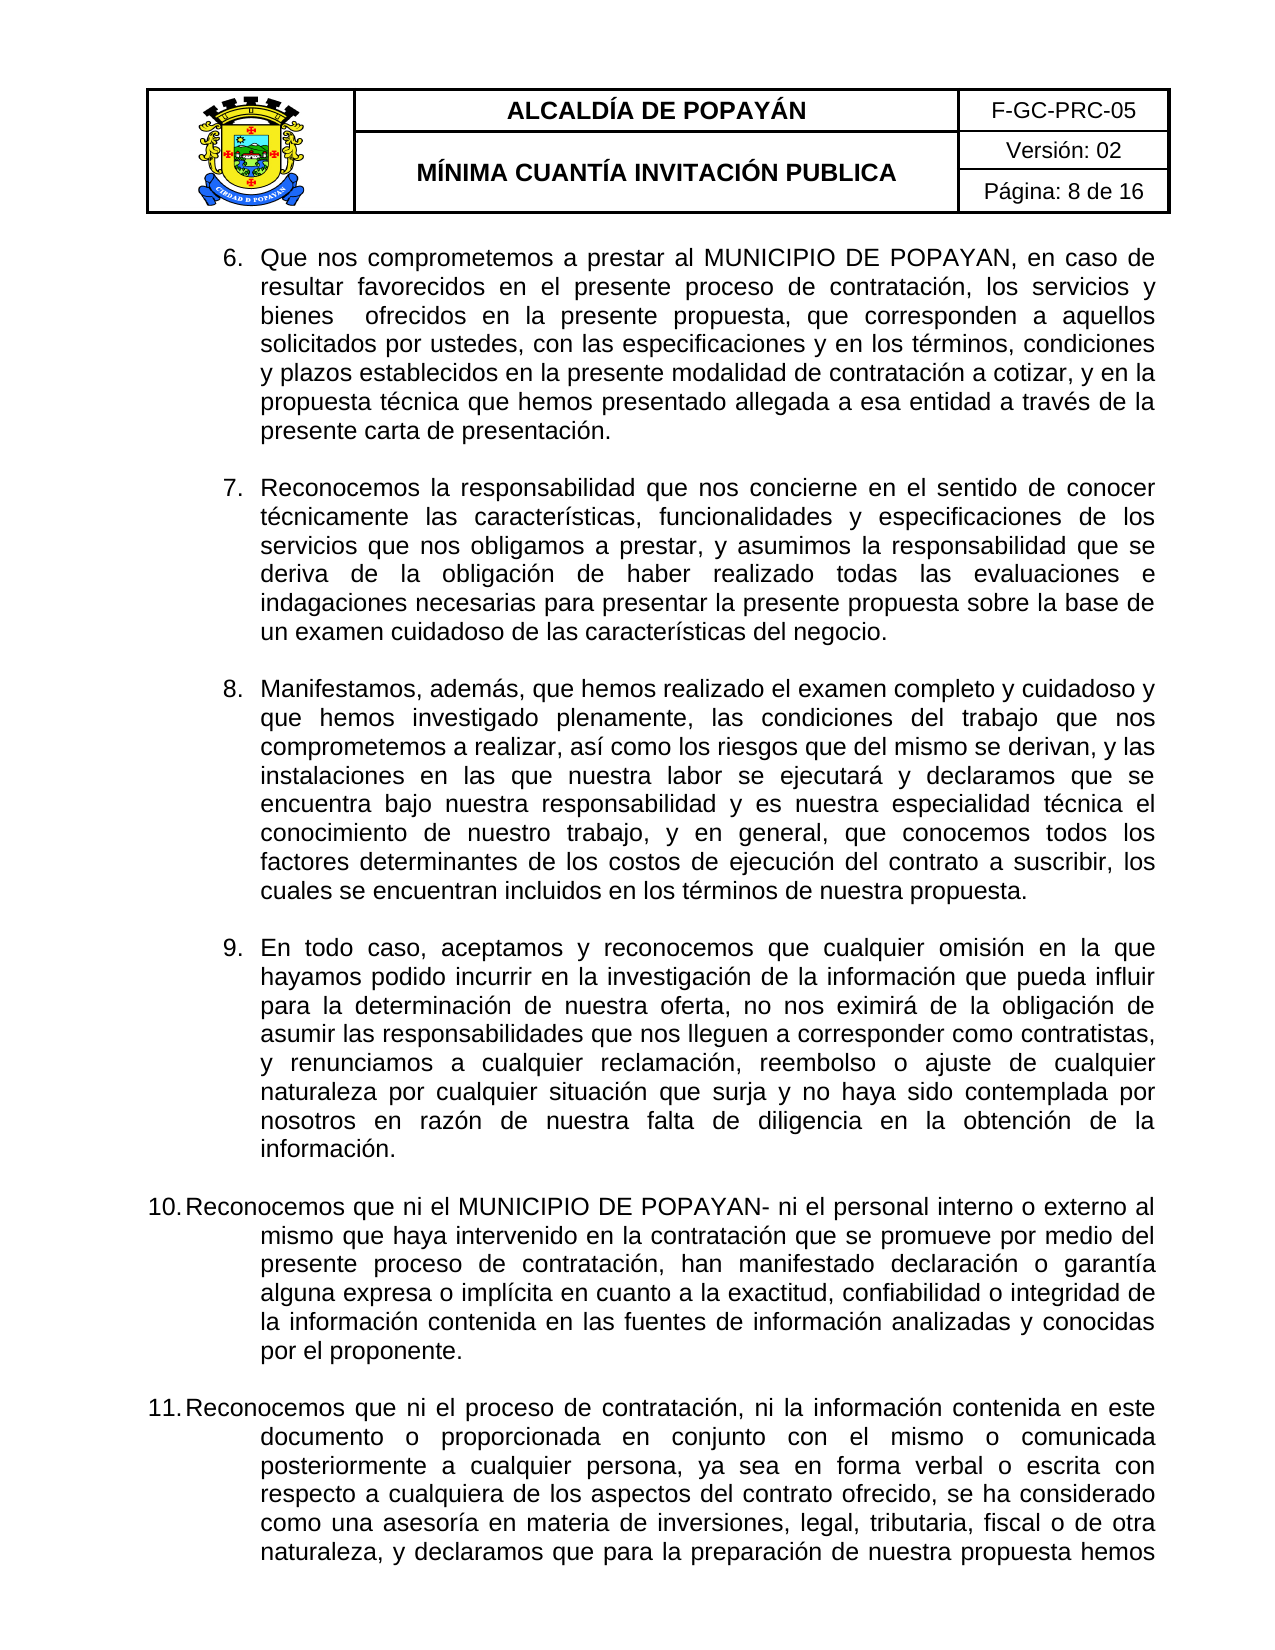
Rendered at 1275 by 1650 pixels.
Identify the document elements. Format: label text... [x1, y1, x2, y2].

list Reconocemos la responsabilidad que nos concierne en el sentido de conocer técnicamente las características, funcionalidades y especificaciones de los servicios que nos obligamos a prestar, y asumimos la responsabilidad que se deriva de la obligación de haber realizado todas las evaluaciones e indagaciones necesarias para presentar la presente propuesta sobre la base de un examen cuidadoso de las características del negocio. [223, 473, 1157, 646]
list Que nos comprometemos a prestar al MUNICIPIO DE POPAYAN, en caso de resultar favorecidos en el presente proceso de contratación, los servicios y bienes ofrecidos en la presente propuesta, que corresponden a aquellos solicitados por ustedes, con las especificaciones y en los términos, condiciones y plazos establecidos en la presente modalidad de contratación a cotizar, y en la propuesta técnica que hemos presentado allegada a esa entidad a través de la presente carta de presentación. [223, 243, 1157, 444]
list Reconocemos que ni el proceso de contratación, ni la información contenida en este documento o proporcionada en conjunto con el mismo o comunicada posteriormente a cualquier persona, ya sea en forma verbal o escrita con respecto a cualquiera de los aspectos del contrato ofrecido, se ha considerado como una asesoría en materia de inversiones, legal, tributaria, fiscal o de otra naturaleza, y declaramos que para la preparación de nuestra propuesta hemos [148, 1393, 1157, 1566]
list Manifestamos, además, que hemos realizado el examen completo y cuidadoso y que hemos investigado plenamente, las condiciones del trabajo que nos comprometemos a realizar, así como los riesgos que del mismo se derivan, y las instalaciones en las que nuestra labor se ejecutará y declaramos que se encuentra bajo nuestra responsabilidad y es nuestra especialidad técnica el conocimiento de nuestro trabajo, y en general, que conocemos todos los factores determinantes de los costos de ejecución del contrato a suscribir, los cuales se encuentran incluidos en los términos de nuestra propuesta. [223, 674, 1157, 904]
list Reconocemos que ni el MUNICIPIO DE POPAYAN- ni el personal interno o externo al mismo que haya intervenido en la contratación que se promueve por medio del presente proceso de contratación, han manifestado declaración o garantía alguna expresa o implícita en cuanto a la exactitud, confiabilidad o integridad de la información contenida en las fuentes de información analizadas y conocidas por el proponente. [148, 1192, 1157, 1364]
list En todo caso, aceptamos y reconocemos que cualquier omisión en la que hayamos podido incurrir en la investigación de la información que pueda influir para la determinación de nuestra oferta, no nos eximirá de la obligación de asumir las responsabilidades que nos lleguen a corresponder como contratistas, y renunciamos a cualquier reclamación, reembolso o ajuste de cualquier naturaleza por cualquier situación que surja y no haya sido contemplada por nosotros en razón de nuestra falta de diligencia en la obtención de la información. [223, 933, 1157, 1163]
